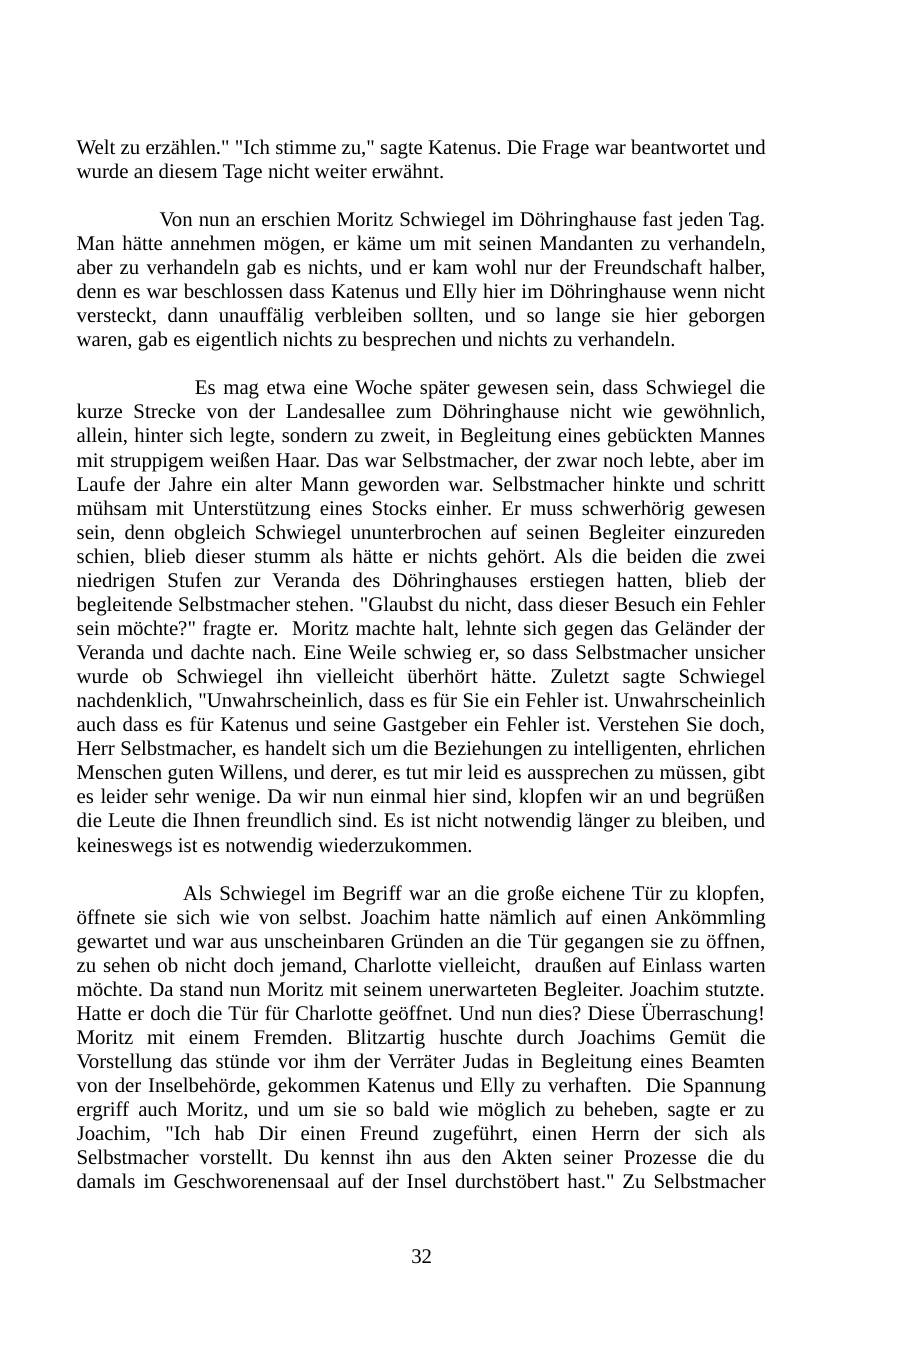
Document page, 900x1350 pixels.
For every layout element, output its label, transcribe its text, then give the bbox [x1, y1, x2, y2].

text Es mag etwa eine Woche später gewesen sein, dass Schwiegel die kurze Strecke von der Landesallee zum Döhringhause nicht wie gewöhnlich, allein, hinter sich legte, sondern zu zweit, in Begleitung eines gebückten Mannes mit struppigem weißen Haar. Das war Selbstmacher, der zwar noch lebte, aber im Laufe der Jahre ein alter Mann geworden war. Selbstmacher hinkte und schritt mühsam mit Unterstützung eines Stocks einher. Er muss schwerhörig gewesen sein, denn obgleich Schwiegel ununterbrochen auf seinen Begleiter einzureden schien, blieb dieser stumm als hätte er nichts gehört. Als die beiden die zwei niedrigen Stufen zur Veranda des Döhringhauses erstiegen hatten, blieb der begleitende Selbstmacher stehen. "Glaubst du nicht, dass dieser Besuch ein Fehler sein möchte?" fragte er. Moritz machte halt, lehnte sich gegen das Geländer der Veranda und dachte nach. Eine Weile schwieg er, so dass Selbstmacher unsicher wurde ob Schwiegel ihn vielleicht überhört hätte. Zuletzt sagte Schwiegel nachdenklich, "Unwahrscheinlich, dass es für Sie ein Fehler ist. Unwahrscheinlich auch dass es für Katenus und seine Gastgeber ein Fehler ist. Verstehen Sie doch, Herr Selbstmacher, es handelt sich um die Beziehungen zu intelligenten, ehrlichen Menschen guten Willens, und derer, es tut mir leid es aussprechen zu müssen, gibt es leider sehr wenige. Da wir nun einmal hier sind, klopfen wir an und begrüßen die Leute die Ihnen freundlich sind. Es ist nicht notwendig länger zu bleiben, und keineswegs ist es notwendig wiederzukommen. [76, 375, 766, 857]
text Von nun an erschien Moritz Schwiegel im Döhringhause fast jeden Tag. Man hätte annehmen mögen, er käme um mit seinen Mandanten zu verhandeln, aber zu verhandeln gab es nichts, und er kam wohl nur der Freundschaft halber, denn es war beschlossen dass Katenus und Elly hier im Döhringhause wenn nicht versteckt, dann unauffälig verbleiben sollten, und so lange sie hier geborgen waren, gab es eigentlich nichts zu besprechen und nichts zu verhandeln. [76, 207, 766, 351]
text Als Schwiegel im Begriff war an die große eichene Tür zu klopfen, öffnete sie sich wie von selbst. Joachim hatte nämlich auf einen Ankömmling gewartet und war aus unscheinbaren Gründen an die Tür gegangen sie zu öffnen, zu sehen ob nicht doch jemand, Charlotte vielleicht, draußen auf Einlass warten möchte. Da stand nun Moritz mit seinem unerwarteten Begleiter. Joachim stutzte. Hatte er doch die Tür für Charlotte geöffnet. Und nun dies? Diese Überraschung! Moritz mit einem Fremden. Blitzartig huschte durch Joachims Gemüt die Vorstellung das stünde vor ihm der Verräter Judas in Begleitung eines Beamten von der Inselbehörde, gekommen Katenus und Elly zu verhaften. Die Spannung ergriff auch Moritz, und um sie so bald wie möglich zu beheben, sagte er zu Joachim, "Ich hab Dir einen Freund zugeführt, einen Herrn der sich als Selbstmacher vorstellt. Du kennst ihn aus den Akten seiner Prozesse die du damals im Geschworenensaal auf der Insel durchstöbert hast." Zu Selbstmacher [76, 881, 766, 1193]
text Welt zu erzählen." "Ich stimme zu," sagte Katenus. Die Frage war beantwortet und wurde an diesem Tage nicht weiter erwähnt. [76, 135, 766, 183]
